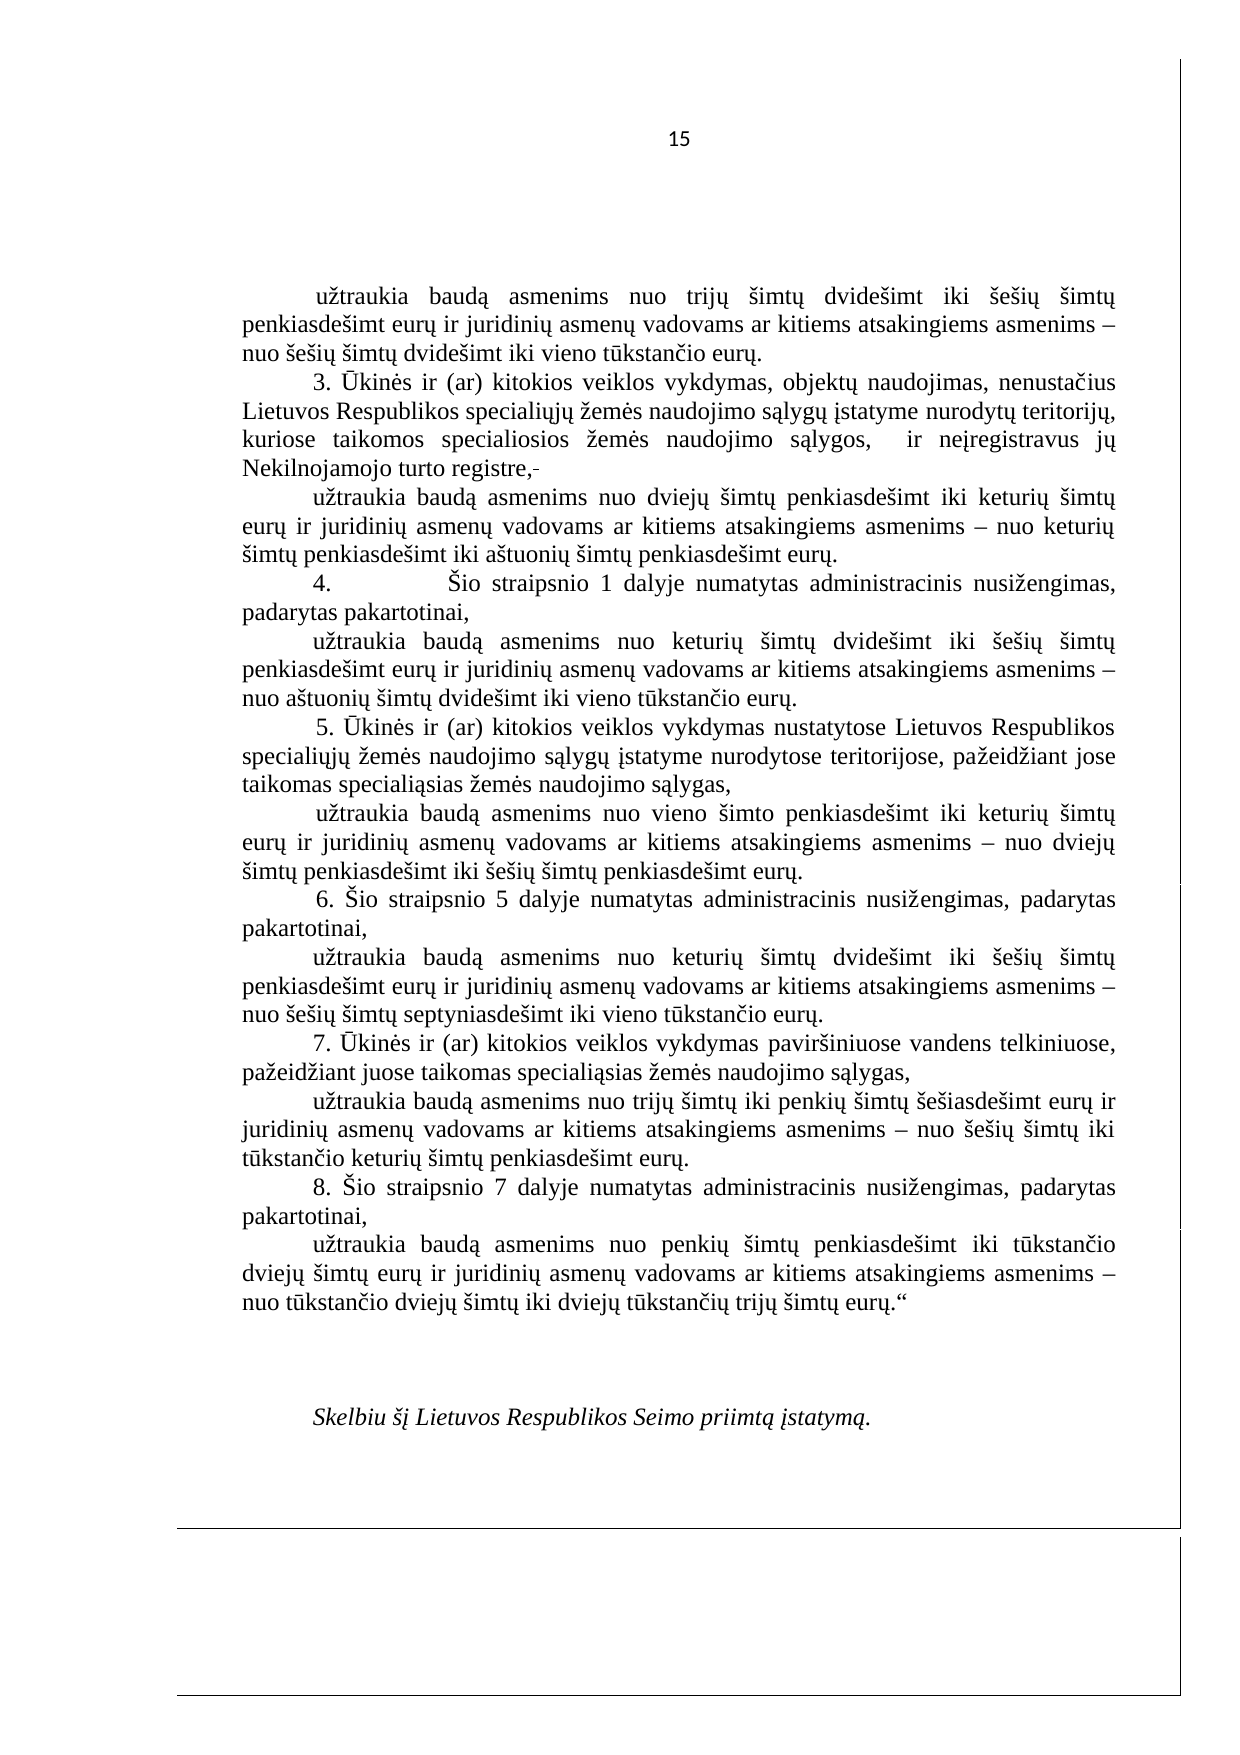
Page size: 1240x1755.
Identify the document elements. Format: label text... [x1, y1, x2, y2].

text 3. Ūkinės ir (ar) kitokios veiklos vykdymas, objektų naudojimas, nenustačius Lietuvos Respublikos specialiųjų žemės naudojimo sąlygų įstatyme nurodytų teritorijų, kuriose taikomos specialiosios žemės naudojimo sąlygos, ir neįregistravus jų Nekilnojamojo turto registre, [177, 367, 1180, 482]
text užtraukia baudą asmenims nuo keturių šimtų dvidešimt iki šešių šimtų penkiasdešimt eurų ir juridinių asmenų vadovams ar kitiems atsakingiems asmenims – nuo aštuonių šimtų dvidešimt iki vieno tūkstančio eurų. [177, 626, 1180, 712]
text užtraukia baudą asmenims nuo vieno šimto penkiasdešimt iki keturių šimtų eurų ir juridinių asmenų vadovams ar kitiems atsakingiems asmenims – nuo dviejų šimtų penkiasdešimt iki šešių šimtų penkiasdešimt eurų. [177, 798, 1180, 884]
text užtraukia baudą asmenims nuo dviejų šimtų penkiasdešimt iki keturių šimtų eurų ir juridinių asmenų vadovams ar kitiems atsakingiems asmenims – nuo keturių šimtų penkiasdešimt iki aštuonių šimtų penkiasdešimt eurų. [177, 482, 1180, 568]
text 7. Ūkinės ir (ar) kitokios veiklos vykdymas paviršiniuose vandens telkiniuose, pažeidžiant juose taikomas specialiąsias žemės naudojimo sąlygas, [177, 1028, 1180, 1086]
text Skelbiu šį Lietuvos Respublikos Seimo priimtą įstatymą. [177, 1402, 1180, 1431]
text užtraukia baudą asmenims nuo keturių šimtų dvidešimt iki šešių šimtų penkiasdešimt eurų ir juridinių asmenų vadovams ar kitiems atsakingiems asmenims – nuo šešių šimtų septyniasdešimt iki vieno tūkstančio eurų. [177, 942, 1180, 1028]
text 5. Ūkinės ir (ar) kitokios veiklos vykdymas nustatytose Lietuvos Respublikos specialiųjų žemės naudojimo sąlygų įstatyme nurodytose teritorijose, pažeidžiant jose taikomas specialiąsias žemės naudojimo sąlygas, [177, 712, 1180, 798]
text užtraukia baudą asmenims nuo penkių šimtų penkiasdešimt iki tūkstančio dviejų šimtų eurų ir juridinių asmenų vadovams ar kitiems atsakingiems asmenims – nuo tūkstančio dviejų šimtų iki dviejų tūkstančių trijų šimtų eurų.“ [177, 1229, 1181, 1316]
text 8. Šio straipsnio 7 dalyje numatytas administracinis nusižengimas, padarytas pakartotinai, [177, 1172, 1180, 1229]
text užtraukia baudą asmenims nuo trijų šimtų iki penkių šimtų šešiasdešimt eurų ir juridinių asmenų vadovams ar kitiems atsakingiems asmenims – nuo šešių šimtų iki tūkstančio keturių šimtų penkiasdešimt eurų. [177, 1086, 1180, 1172]
text 6. Šio straipsnio 5 dalyje numatytas administracinis nusižengimas, padarytas pakartotinai, [177, 884, 1181, 942]
text užtraukia baudą asmenims nuo trijų šimtų dvidešimt iki šešių šimtų penkiasdešimt eurų ir juridinių asmenų vadovams ar kitiems atsakingiems asmenims – nuo šešių šimtų dvidešimt iki vieno tūkstančio eurų. [177, 216, 1180, 367]
text 4. Šio straipsnio 1 dalyje numatytas administracinis nusižengimas, padarytas pakartotinai, [177, 568, 1180, 626]
